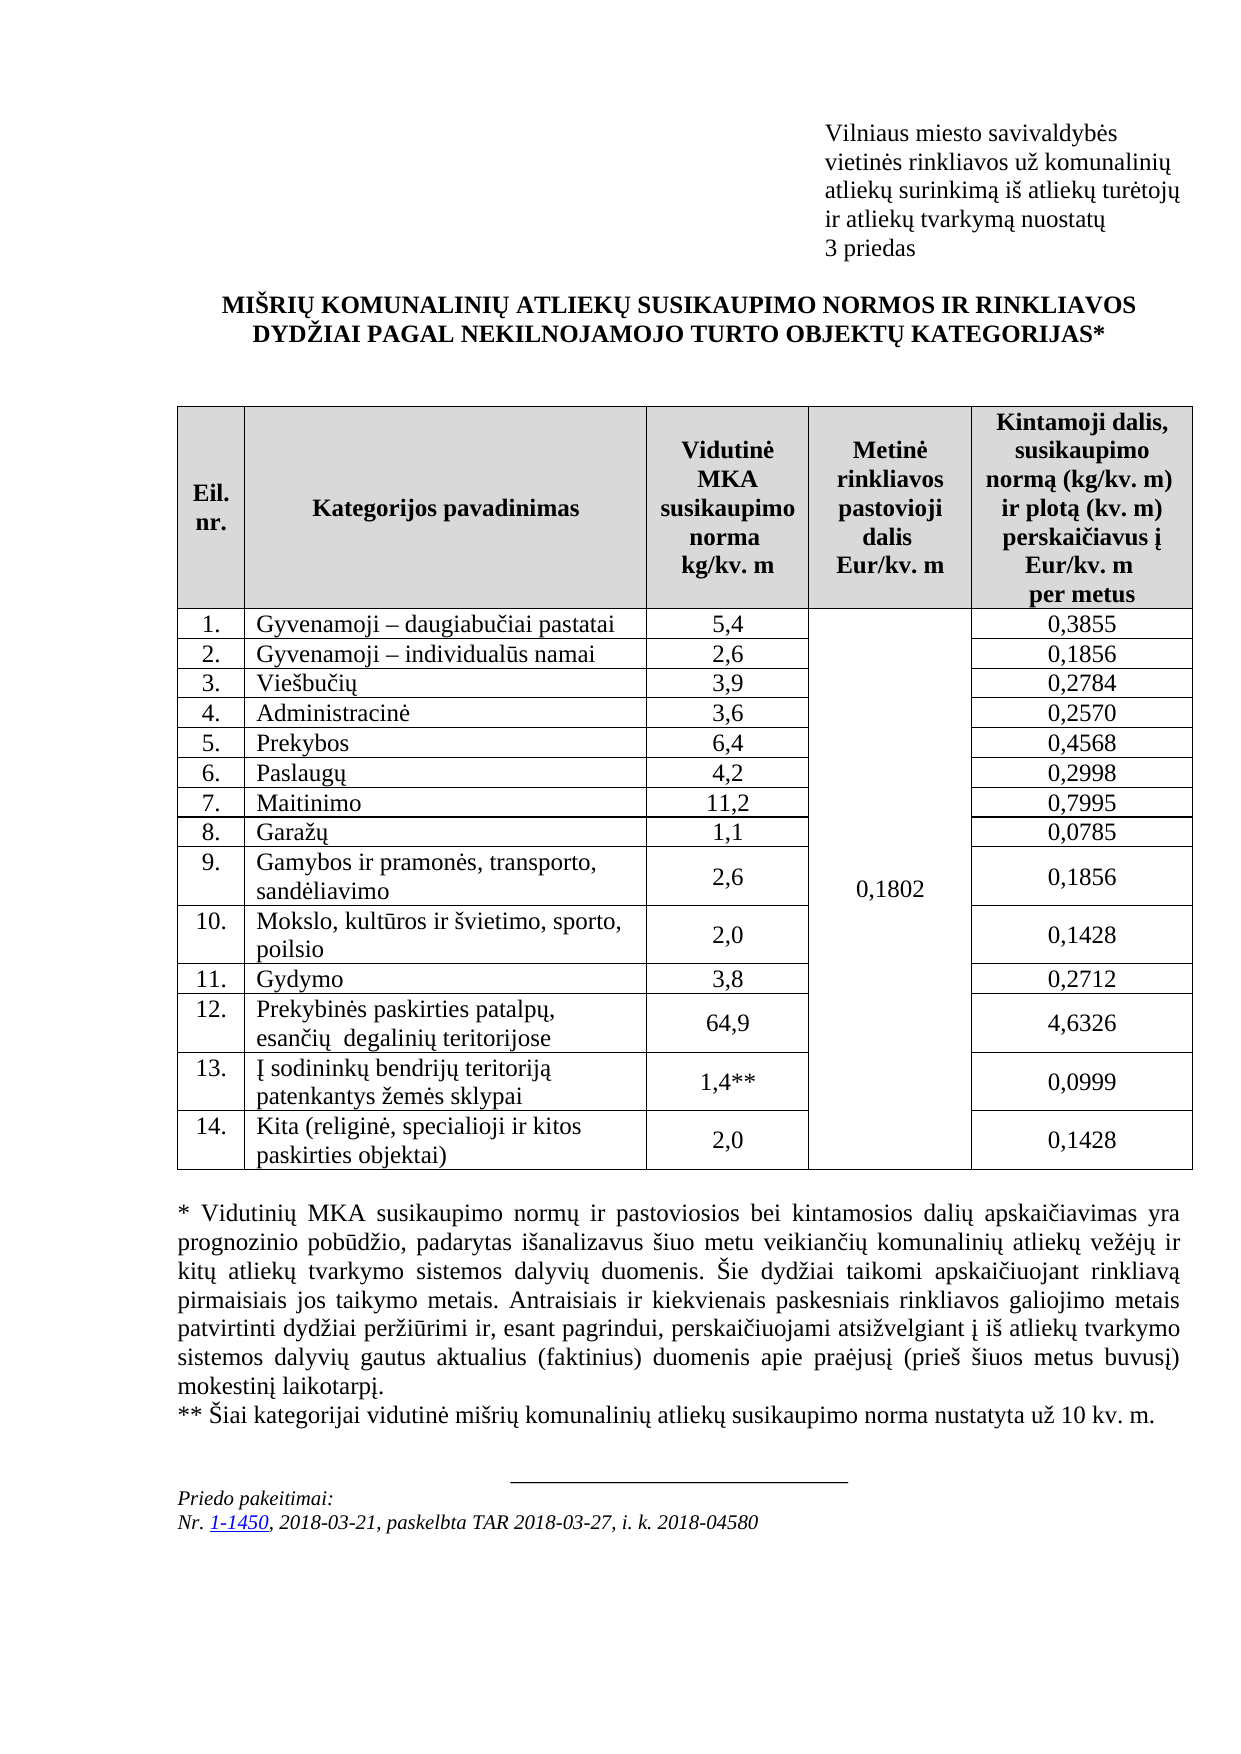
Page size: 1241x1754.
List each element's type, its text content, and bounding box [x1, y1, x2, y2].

table_cell Gyvenamoji – individualūs namai [245, 639, 646, 667]
text 3 priedas [824, 233, 1181, 262]
table_cell 2,0 [647, 906, 808, 963]
text MIŠRIŲ KOMUNALINIŲ ATLIEKŲ SUSIKAUPIMO NORMOS IR RINKLIAVOS DYDŽIAI PAGAL NEKILNOJAMOJO TURTO OBJEKTŲ KATEGORIJAS* [177, 291, 1181, 348]
table_cell 11. [178, 964, 244, 993]
table_cell 5. [178, 728, 244, 757]
table_cell 0,2998 [972, 758, 1192, 787]
table_header Metinė rinkliavos pastovioji dalis Eur/kv. m [809, 407, 971, 608]
table_cell 0,4568 [972, 728, 1192, 757]
table_cell 2,6 [647, 847, 808, 905]
table_cell 0,0785 [972, 818, 1192, 846]
text * Vidutinių MKA susikaupimo normų ir pastoviosios bei kintamosios dalių apskaičiavimas yra prognozinio pobūdžio, padarytas išanalizavus šiuo metu veikiančių komunalinių atliekų vežėjų ir kitų atliekų tvarkymo sistemos dalyvių duomenis. Šie dydžiai taikomi apskaičiuojant rinkliavą pirmaisiais jos taikymo metais. Antraisiais ir kiekvienais paskesniais rinkliavos galiojimo metais patvirtinti dydžiai peržiūrimi ir, esant pagrindui, perskaičiuojami atsižvelgiant į iš atliekų tvarkymo sistemos dalyvių gautus aktualius (faktinius) duomenis apie praėjusį (prieš šiuos metus buvusį) mokestinį laikotarpį. [177, 1198, 1181, 1400]
table_cell Viešbučių [245, 669, 646, 697]
table_cell 3,9 [647, 669, 808, 697]
table_cell 0,2570 [972, 698, 1192, 727]
table_cell 0,2712 [972, 964, 1192, 993]
table_cell Gyvenamoji – daugiabučiai pastatai [245, 609, 646, 638]
table_cell 2,6 [647, 639, 808, 667]
text Priedo pakeitimai: [177, 1486, 1181, 1510]
table_cell Į sodininkų bendrijų teritoriją patenkantys žemės sklypai [245, 1053, 646, 1110]
text Vilniaus miesto savivaldybės [824, 118, 1181, 147]
table_cell 3. [178, 669, 244, 697]
table_cell Gamybos ir pramonės, transporto, sandėliavimo [245, 847, 646, 905]
table_cell 4. [178, 698, 244, 727]
text Nr. 1-1450, 2018-03-21, paskelbta TAR 2018-03-27, i. k. 2018-04580 [177, 1510, 1181, 1534]
table_cell 0,1802 [809, 609, 971, 1169]
table_cell Prekybinės paskirties patalpų, esančių degalinių teritorijose [245, 994, 646, 1052]
table_cell 7. [178, 788, 244, 816]
table_header Kintamoji dalis, susikaupimo normą (kg/kv. m) ir plotą (kv. m) perskaičiavus į Eur/kv. m per metus [972, 407, 1192, 608]
table_cell 0,3855 [972, 609, 1192, 638]
table_cell 1,1 [647, 818, 808, 846]
table_cell 3,6 [647, 698, 808, 727]
table_cell 0,7995 [972, 788, 1192, 816]
table_cell 64,9 [647, 994, 808, 1052]
table_cell 6,4 [647, 728, 808, 757]
text ___________________________ [177, 1457, 1181, 1486]
table_cell 2,0 [647, 1111, 808, 1169]
table_cell 3,8 [647, 964, 808, 993]
table_cell 10. [178, 906, 244, 963]
table_cell 9. [178, 847, 244, 905]
table_cell 14. [178, 1111, 244, 1169]
table_cell 0,1856 [972, 847, 1192, 905]
table_cell 4,6326 [972, 994, 1192, 1052]
table_cell 5,4 [647, 609, 808, 638]
text ** Šiai kategorijai vidutinė mišrių komunalinių atliekų susikaupimo norma nustatyta už 10 kv. m. [177, 1400, 1181, 1428]
table_cell 13. [178, 1053, 244, 1110]
table_cell 11,2 [647, 788, 808, 816]
table_header Kategorijos pavadinimas [245, 407, 646, 608]
table_cell 6. [178, 758, 244, 787]
table_cell 0,0999 [972, 1053, 1192, 1110]
table_cell 1. [178, 609, 244, 638]
table_cell Administracinė [245, 698, 646, 727]
table_cell 4,2 [647, 758, 808, 787]
table_cell 0,1428 [972, 906, 1192, 963]
text vietinės rinkliavos už komunalinių atliekų surinkimą iš atliekų turėtojų ir atliekų tvarkymą nuostatų [824, 147, 1181, 233]
table_cell 0,1428 [972, 1111, 1192, 1169]
table_cell Mokslo, kultūros ir švietimo, sporto, poilsio [245, 906, 646, 963]
table_cell Paslaugų [245, 758, 646, 787]
table_header Eil. nr. [178, 407, 244, 608]
table_header Vidutinė MKA susikaupimo norma kg/kv. m [647, 407, 808, 608]
table_cell Garažų [245, 818, 646, 846]
table_cell Kita (religinė, specialioji ir kitos paskirties objektai) [245, 1111, 646, 1169]
table_cell Gydymo [245, 964, 646, 993]
table_cell 2. [178, 639, 244, 667]
table_cell Prekybos [245, 728, 646, 757]
table_cell Maitinimo [245, 788, 646, 816]
table_cell 1,4** [647, 1053, 808, 1110]
table_cell 8. [178, 818, 244, 846]
table_cell 0,2784 [972, 669, 1192, 697]
table_cell 12. [178, 994, 244, 1052]
table_cell 0,1856 [972, 639, 1192, 667]
